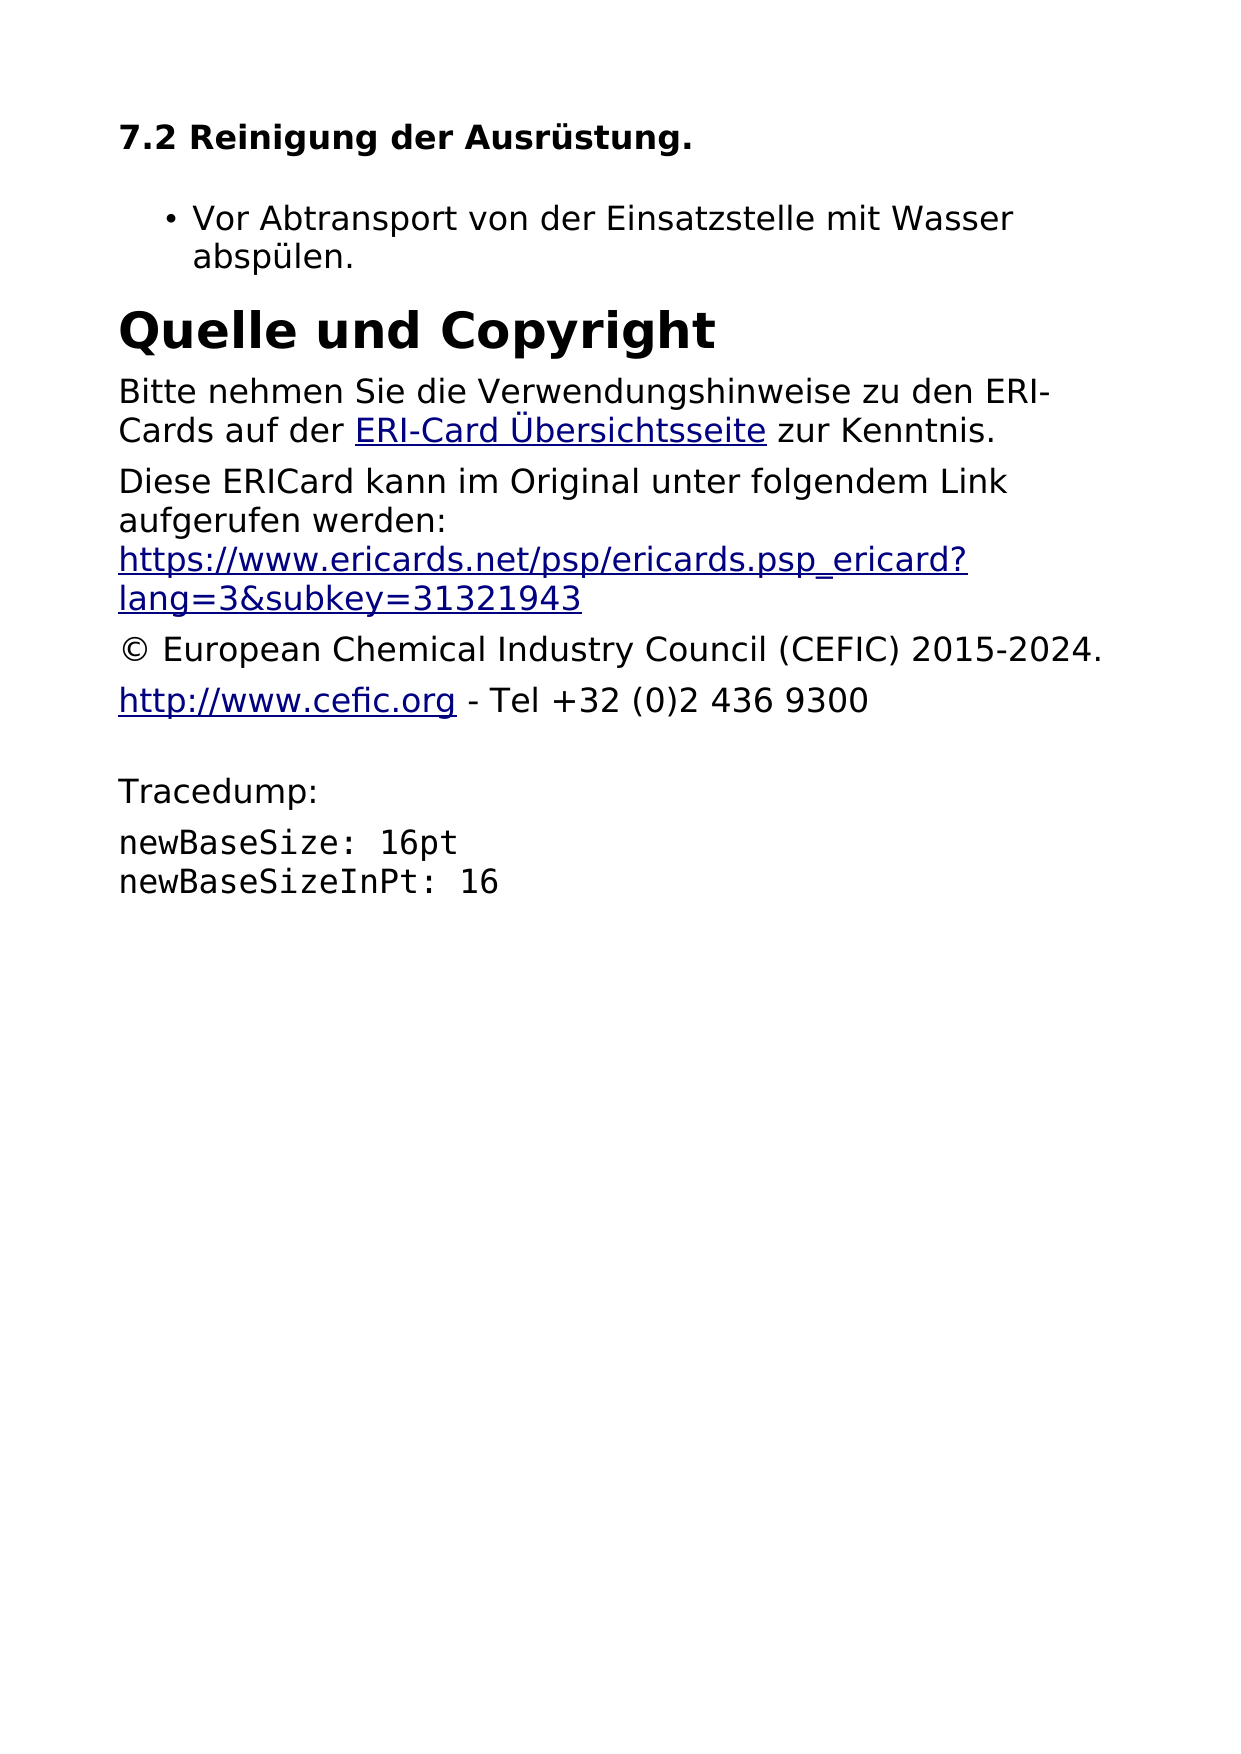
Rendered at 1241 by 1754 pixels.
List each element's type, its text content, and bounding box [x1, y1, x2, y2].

text Diese ERICard kann im Original unter folgendem Link aufgerufen werden: https://www.ericards.net/psp/ericards.psp_ericard?lang=3&subkey=31321943 [118, 463, 1122, 618]
text newBaseSize: 16pt newBaseSizeInPt: 16 [118, 823, 1122, 901]
subtitle 7.2 Reinigung der Ausrüstung. [118, 118, 1122, 157]
text http://www.cefic.org - Tel +32 (0)2 436 9300 [118, 682, 1122, 721]
text © European Chemical Industry Council (CEFIC) 2015-2024. [118, 631, 1122, 669]
list Vor Abtransport von der Einsatzstelle mit Wasser abspülen. [177, 199, 1122, 277]
text Tracedump: [118, 733, 1122, 811]
text Bitte nehmen Sie die Verwendungshinweise zu den ERI-Cards auf der ERI-Card Übersichtsseite zur Kenntnis. [118, 372, 1122, 450]
subtitle Quelle und Copyright [118, 302, 1122, 360]
